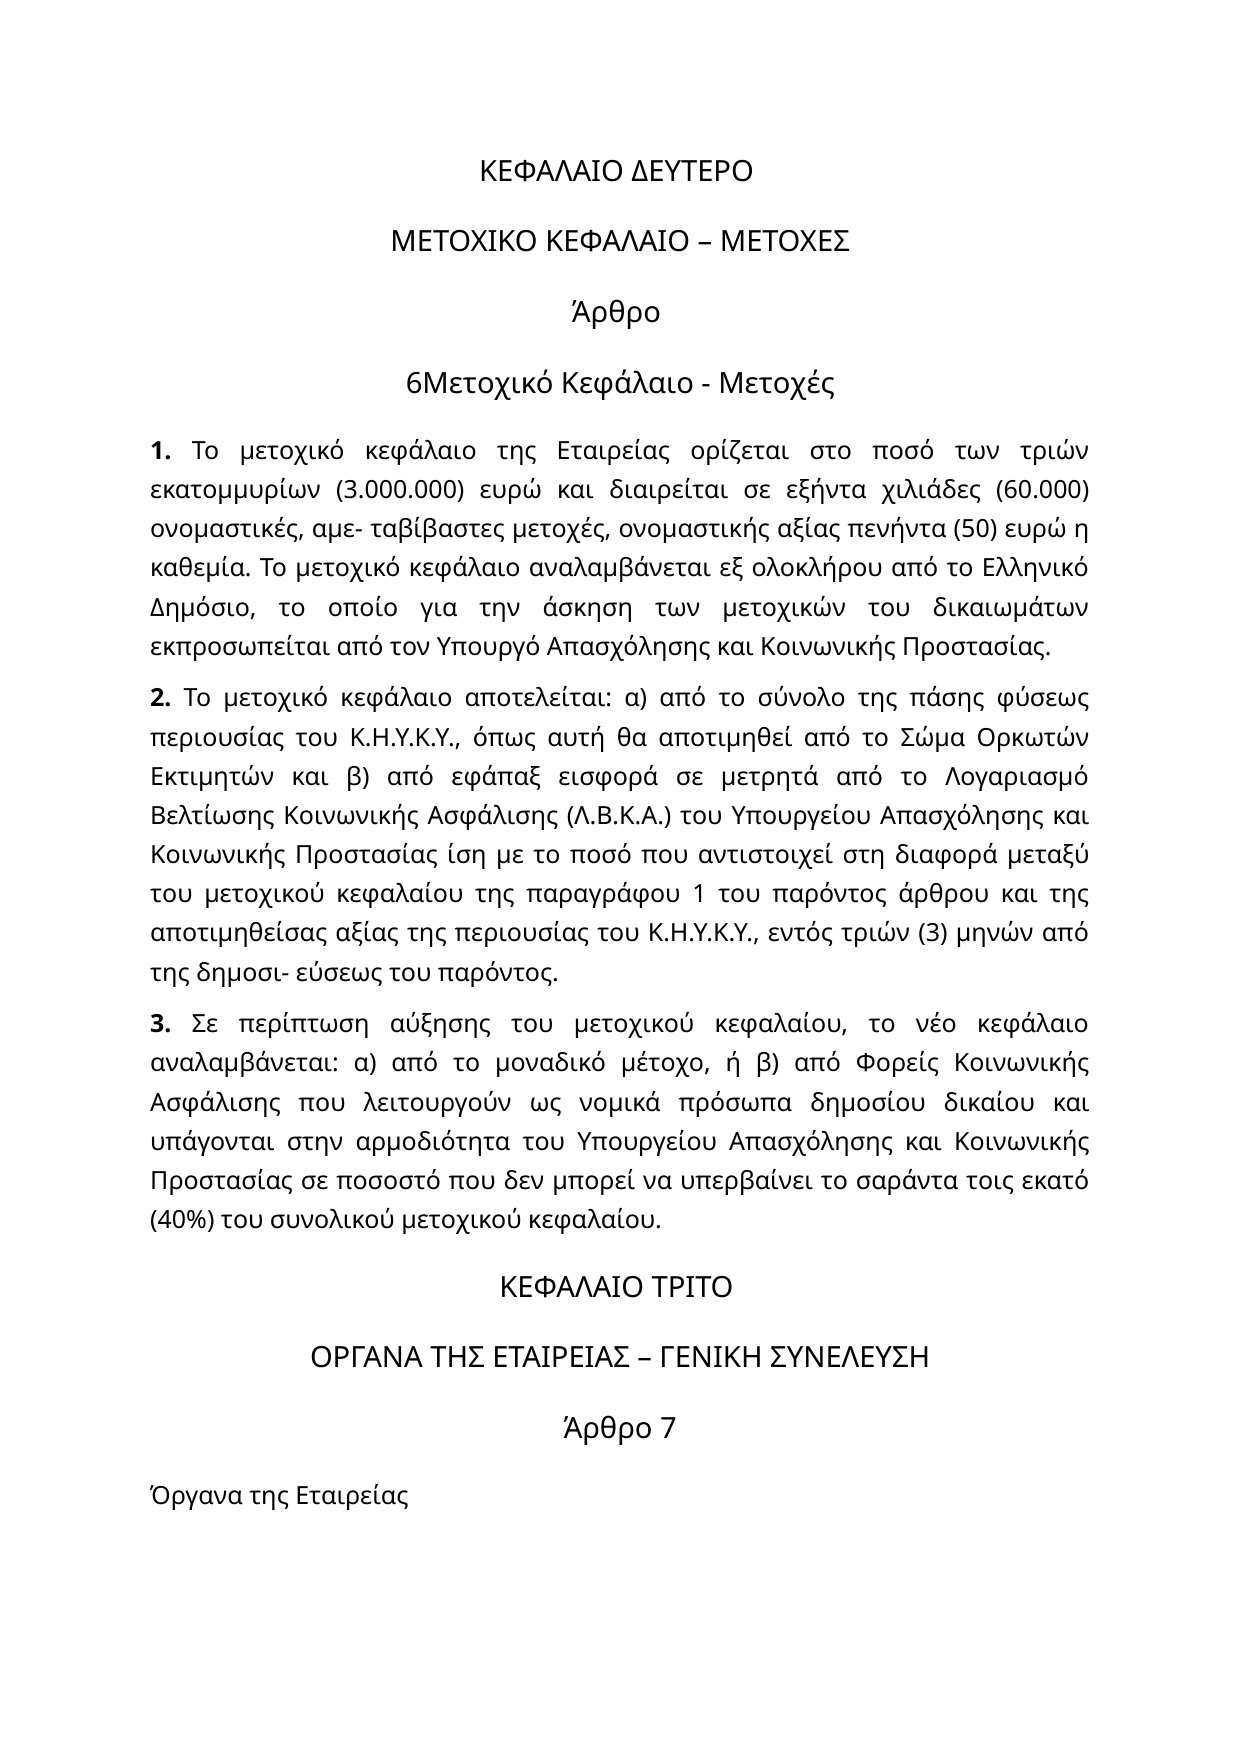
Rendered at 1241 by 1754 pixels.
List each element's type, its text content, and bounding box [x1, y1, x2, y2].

subtitle ΚΕΦΑΛΑΙΟ ΤΡΙΤΟ [150, 1266, 1090, 1306]
subtitle 6Μετοχικό Κεφάλαιο - Μετοχές [150, 362, 1090, 402]
subtitle ΟΡΓΑΝΑ ΤΗΣ ΕΤΑΙΡΕΙΑΣ – ΓΕΝΙΚΗ ΣΥΝΕΛΕΥΣΗ [150, 1336, 1090, 1376]
text 3. Σε περίπτωση αύξησης του μετοχικού κεφαλαίου, το νέο κεφάλαιο αναλαμβάνεται: α) από το μοναδικό μέτοχο, ή β) από Φορείς Κοινωνικής Ασφάλισης που λειτουργούν ως νομικά πρόσωπα δημοσίου δικαίου και υπάγονται στην αρμοδιότητα του Υπουργείου Απασχόλησης και Κοινωνικής Προστασίας σε ποσοστό που δεν μπορεί να υπερβαίνει το σαράντα τοις εκατό (40%) του συνολικού μετοχικού κεφαλαίου. [150, 1006, 1090, 1236]
subtitle Άρθρο [150, 291, 1090, 331]
text 1. Το μετοχικό κεφάλαιο της Εταιρείας ορίζεται στο ποσό των τριών εκατομμυρίων (3.000.000) ευρώ και διαιρείται σε εξήντα χιλιάδες (60.000) ονομαστικές, αμε- ταβίβαστες μετοχές, ονομαστικής αξίας πενήντα (50) ευρώ η καθεμία. Το μετοχικό κεφάλαιο αναλαμβάνεται εξ ολοκλήρου από το Ελληνικό Δημόσιο, το οποίο για την άσκηση των μετοχικών του δικαιωμάτων εκπροσωπείται από τον Υπουργό Απασχόλησης και Κοινωνικής Προστασίας. [150, 432, 1090, 662]
subtitle ΚΕΦΑΛΑΙΟ ΔΕΥΤΕΡΟ [150, 150, 1090, 190]
subtitle ΜΕΤΟΧΙΚΟ ΚΕΦΑΛΑΙΟ – ΜΕΤΟΧΕΣ [150, 221, 1090, 260]
text Όργανα της Εταιρείας [150, 1478, 1090, 1512]
subtitle Άρθρο 7 [150, 1407, 1090, 1447]
text 2. Το μετοχικό κεφάλαιο αποτελείται: α) από το σύνολο της πάσης φύσεως περιουσίας του Κ.Η.Υ.Κ.Υ., όπως αυτή θα αποτιμηθεί από το Σώμα Ορκωτών Εκτιμητών και β) από εφάπαξ εισφορά σε μετρητά από το Λογαριασμό Βελτίωσης Κοινωνικής Ασφάλισης (Λ.Β.Κ.Α.) του Υπουργείου Απασχόλησης και Κοινωνικής Προστασίας ίση με το ποσό που αντιστοιχεί στη διαφορά μεταξύ του μετοχικού κεφαλαίου της παραγράφου 1 του παρόντος άρθρου και της αποτιμηθείσας αξίας της περιουσίας του Κ.Η.Υ.Κ.Υ., εντός τριών (3) μηνών από της δημοσι- εύσεως του παρόντος. [150, 680, 1090, 988]
